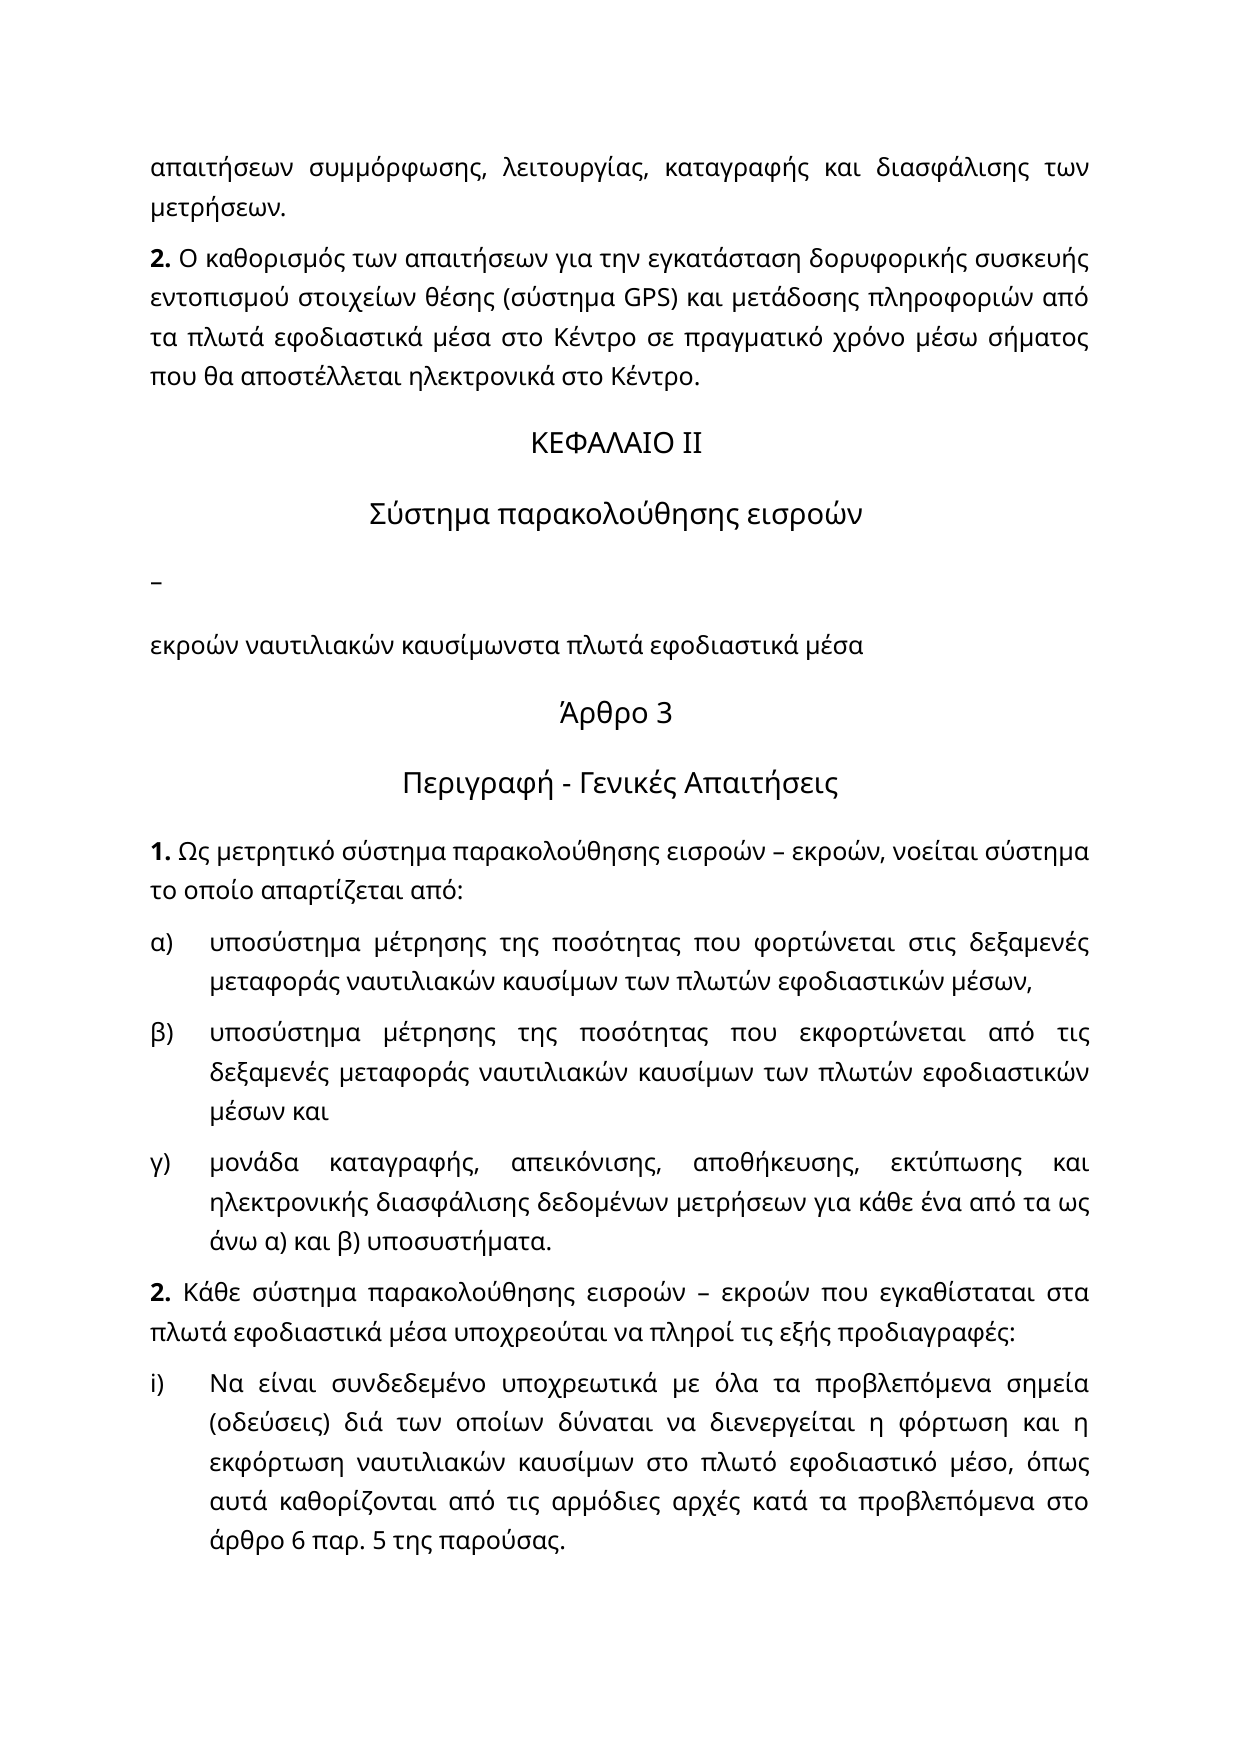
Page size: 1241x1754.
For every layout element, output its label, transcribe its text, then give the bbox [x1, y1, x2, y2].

text απαιτήσεων συμμόρφωσης, λειτουργίας, καταγραφής και διασφάλισης των μετρήσεων. [150, 150, 1090, 223]
list β) υποσύστημα μέτρησης της ποσότητας που εκφορτώνεται από τις δεξαμενές μεταφοράς ναυτιλιακών καυσίμων των πλωτών εφοδιαστικών μέσων και [150, 1015, 1090, 1127]
text 2. O καθορισμός των απαιτήσεων για την εγκατάσταση δορυφορικής συσκευής εντοπισμού στοιχείων θέσης (σύστημα GPS) και μετάδοσης πληροφοριών από τα πλωτά εφοδιαστικά μέσα στο Κέντρο σε πραγματικό χρόνο μέσω σήματος που θα αποστέλλεται ηλεκτρονικά στο Κέντρο. [150, 241, 1090, 392]
text 1. Ως μετρητικό σύστημα παρακολούθησης εισροών – εκροών, νοείται σύστημα το οποίο απαρτίζεται από: [150, 833, 1090, 907]
text 2. Κάθε σύστημα παρακολούθησης εισροών – εκροών που εγκαθίσταται στα πλωτά εφοδιαστικά μέσα υποχρεούται να πληροί τις εξής προδιαγραφές: [150, 1275, 1090, 1348]
list i) Να είναι συνδεδεμένο υποχρεωτικά με όλα τα προβλεπόμενα σημεία (οδεύσεις) διά των οποίων δύναται να διενεργείται η φόρτωση και η εκφόρτωση ναυτιλιακών καυσίμων στο πλωτό εφοδιαστικό μέσο, όπως αυτά καθορίζονται από τις αρμόδιες αρχές κατά τα προβλεπόμενα στο άρθρο 6 παρ. 5 της παρούσας. [150, 1366, 1090, 1557]
text – [150, 564, 1090, 598]
subtitle Περιγραφή - Γενικές Απαιτήσεις [150, 763, 1090, 802]
list γ) μονάδα καταγραφής, απεικόνισης, αποθήκευσης, εκτύπωσης και ηλεκτρονικής διασφάλισης δεδομένων μετρήσεων για κάθε ένα από τα ως άνω α) και β) υποσυστήματα. [150, 1145, 1090, 1257]
list α) υποσύστημα μέτρησης της ποσότητας που φορτώνεται στις δεξαμενές μεταφοράς ναυτιλιακών καυσίμων των πλωτών εφοδιαστικών μέσων, [150, 924, 1090, 997]
subtitle Σύστημα παρακολούθησης εισροών [150, 493, 1090, 533]
subtitle Άρθρο 3 [150, 692, 1090, 732]
text εκροών ναυτιλιακών καυσίμωνστα πλωτά εφοδιαστικά μέσα [150, 628, 1090, 662]
subtitle ΚΕΦΑΛΑΙΟ II [150, 422, 1090, 462]
